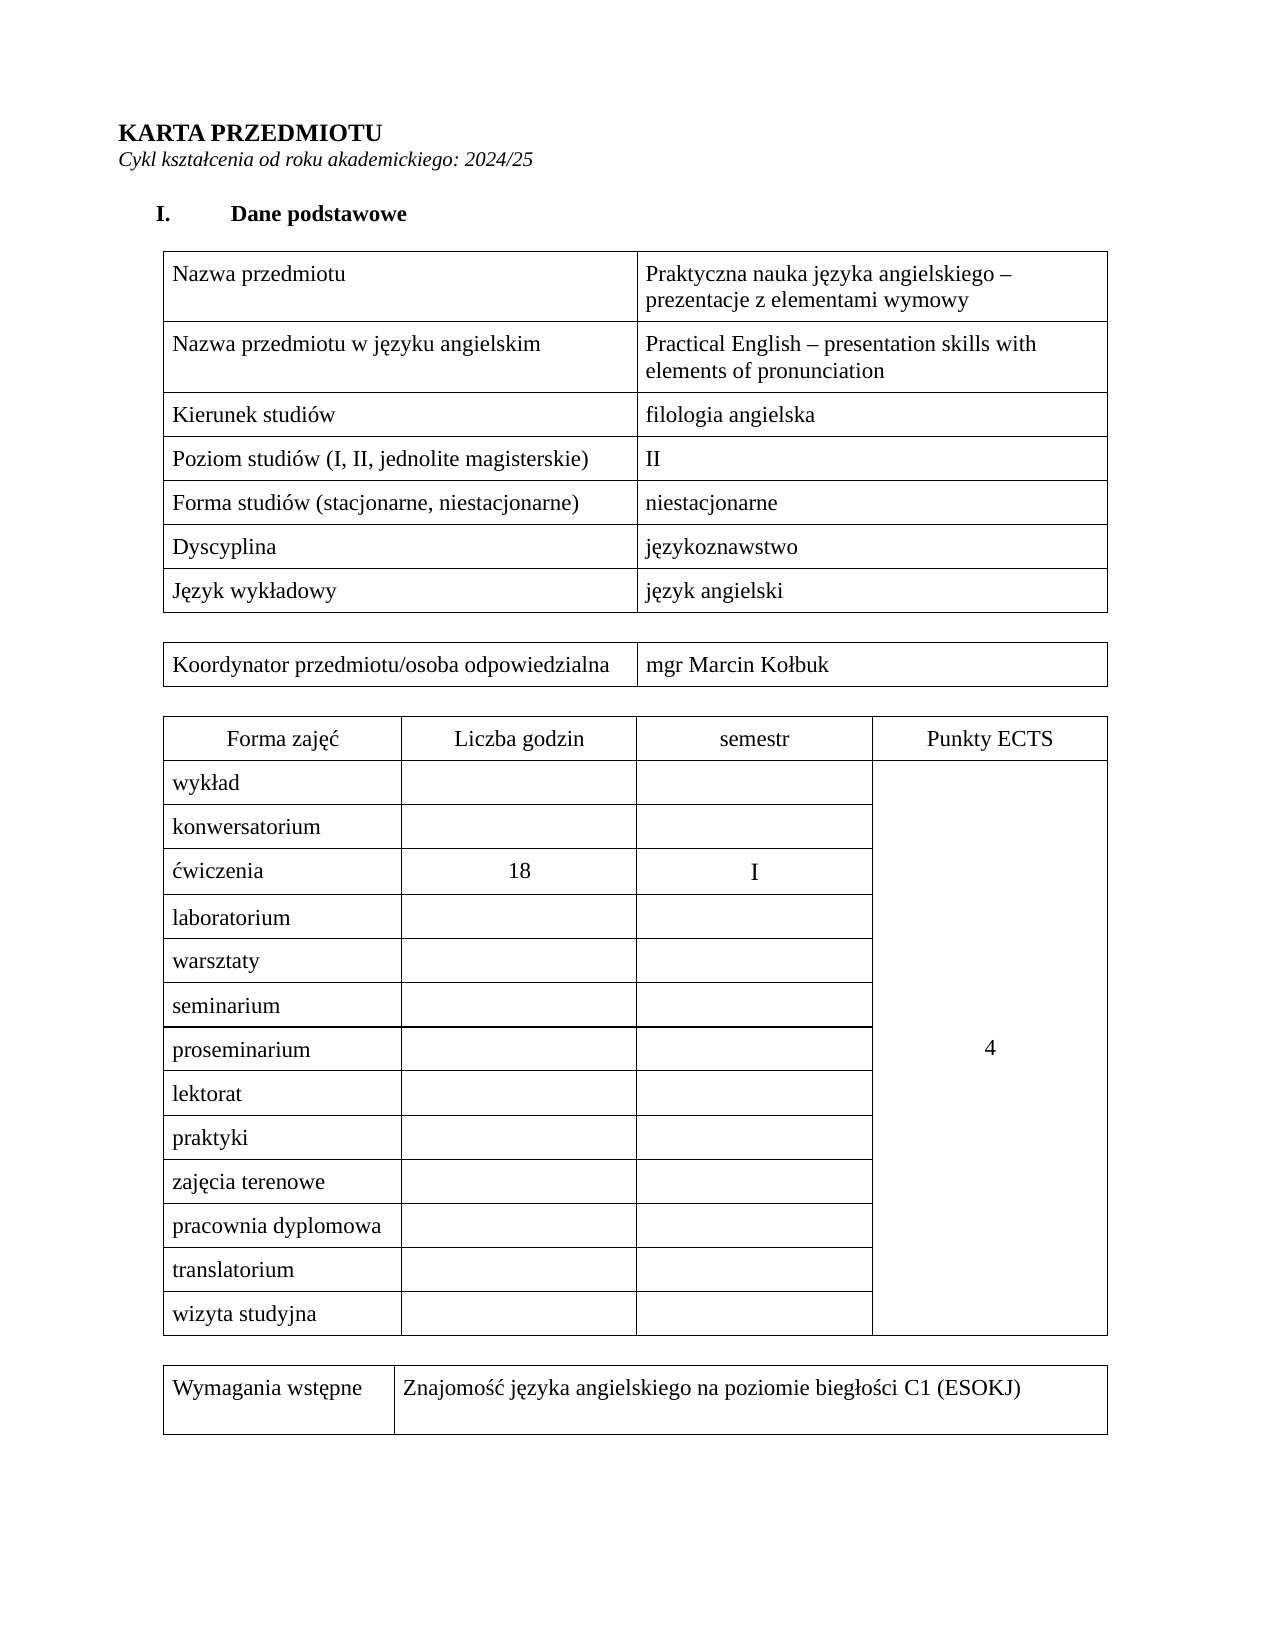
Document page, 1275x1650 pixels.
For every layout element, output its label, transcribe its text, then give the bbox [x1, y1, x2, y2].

table_cell [637, 1248, 872, 1291]
table_cell język angielski [638, 569, 1107, 612]
table_cell warsztaty [164, 939, 401, 982]
table_cell [402, 1071, 636, 1114]
table_cell II [638, 437, 1107, 480]
table_cell filologia angielska [638, 393, 1107, 436]
text Cykl kształcenia od roku akademickiego: 2024/25 [118, 147, 1157, 171]
text KARTA PRZEDMIOTU [118, 118, 1157, 147]
table_cell [637, 1028, 872, 1070]
table_cell Dyscyplina [164, 525, 637, 568]
table_cell konwersatorium [164, 805, 401, 848]
table_cell [637, 805, 872, 848]
table_header Liczba godzin [402, 717, 636, 759]
table_cell Forma studiów (stacjonarne, niestacjonarne) [164, 481, 637, 524]
table_cell [402, 1116, 636, 1158]
table_header Forma zajęć [164, 717, 401, 759]
table_header Punkty ECTS [873, 717, 1107, 759]
table_cell [402, 1248, 636, 1291]
table_cell [402, 1160, 636, 1203]
table_cell Kierunek studiów [164, 393, 637, 436]
table_cell wykład [164, 761, 401, 804]
table_cell [637, 761, 872, 804]
table_cell 18 [402, 849, 636, 894]
table_cell pracownia dyplomowa [164, 1204, 401, 1247]
table_cell [402, 1204, 636, 1247]
table_cell [402, 983, 636, 1026]
table_header Znajomość języka angielskiego na poziomie biegłości C1 (ESOKJ) [395, 1366, 1107, 1434]
table_cell Practical English – presentation skills with elements of pronunciation [638, 322, 1107, 392]
table_cell ćwiczenia [164, 849, 401, 894]
table_cell [402, 939, 636, 982]
table_cell Poziom studiów (I, II, jednolite magisterskie) [164, 437, 637, 480]
table_header Nazwa przedmiotu [164, 252, 637, 321]
table_cell wizyta studyjna [164, 1292, 401, 1335]
table_cell translatorium [164, 1248, 401, 1291]
table_header semestr [637, 717, 872, 759]
list Dane podstawowe [156, 200, 1157, 226]
table_cell [637, 1071, 872, 1114]
table_cell I [637, 849, 872, 894]
table_cell [402, 1292, 636, 1335]
table_cell językoznawstwo [638, 525, 1107, 568]
table_cell [637, 1160, 872, 1203]
table_header Praktyczna nauka języka angielskiego – prezentacje z elementami wymowy [638, 252, 1107, 321]
table_cell Język wykładowy [164, 569, 637, 612]
table_cell niestacjonarne [638, 481, 1107, 524]
table_header Wymagania wstępne [164, 1366, 394, 1434]
table_cell Nazwa przedmiotu w języku angielskim [164, 322, 637, 392]
table_cell [637, 1292, 872, 1335]
table_cell proseminarium [164, 1028, 401, 1070]
table_header mgr Marcin Kołbuk [638, 643, 1107, 686]
table_cell [402, 895, 636, 938]
table_cell 4 [873, 761, 1107, 1335]
table_cell lektorat [164, 1071, 401, 1114]
table_cell praktyki [164, 1116, 401, 1158]
table_cell zajęcia terenowe [164, 1160, 401, 1203]
table_cell [637, 939, 872, 982]
table_cell [402, 805, 636, 848]
table_cell seminarium [164, 983, 401, 1026]
table_cell [637, 983, 872, 1026]
table_cell [637, 895, 872, 938]
table_cell [637, 1204, 872, 1247]
table_cell [402, 1028, 636, 1070]
table_cell laboratorium [164, 895, 401, 938]
table_header Koordynator przedmiotu/osoba odpowiedzialna [164, 643, 637, 686]
table_cell [637, 1116, 872, 1158]
table_cell [402, 761, 636, 804]
